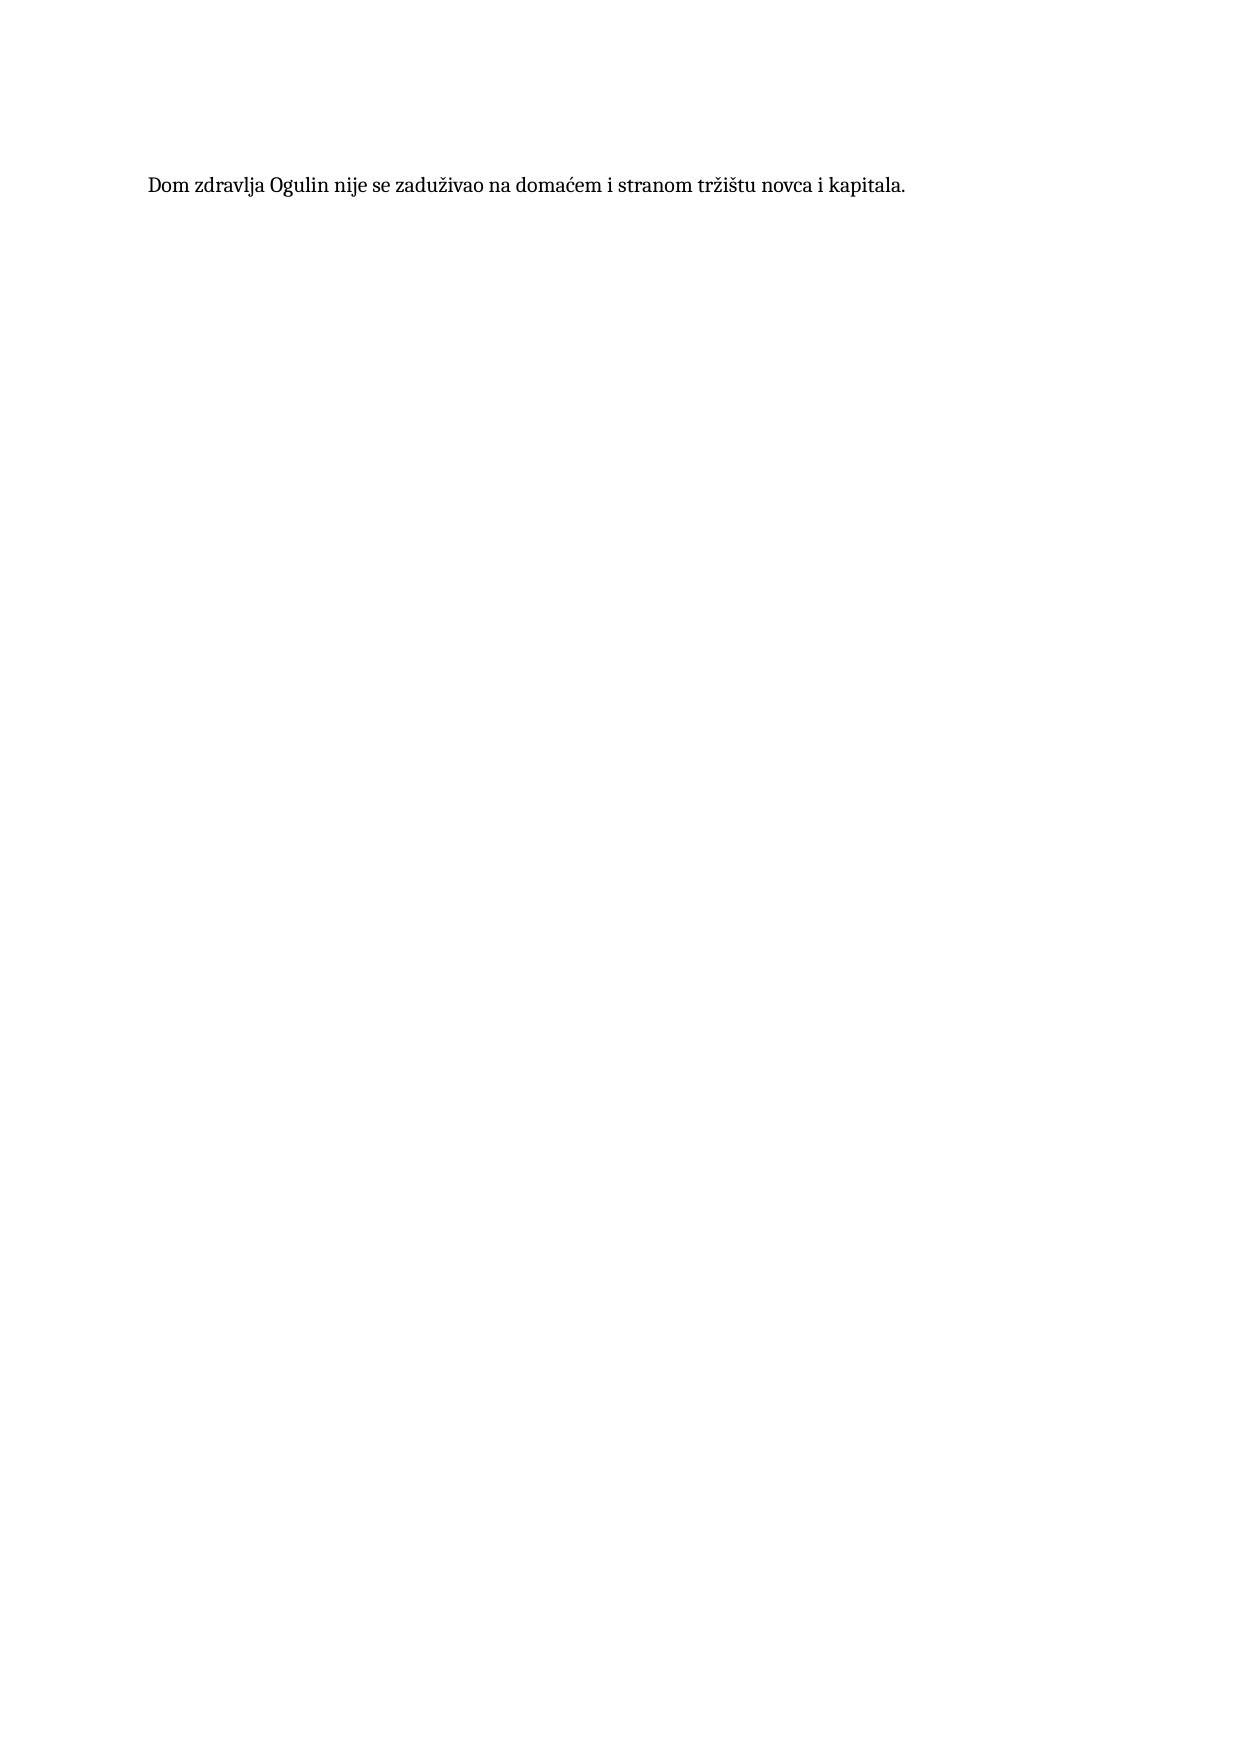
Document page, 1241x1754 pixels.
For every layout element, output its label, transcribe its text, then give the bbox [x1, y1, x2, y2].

text Dom zdravlja Ogulin nije se zaduživao na domaćem i stranom tržištu novca i kapitala. [148, 173, 1093, 198]
